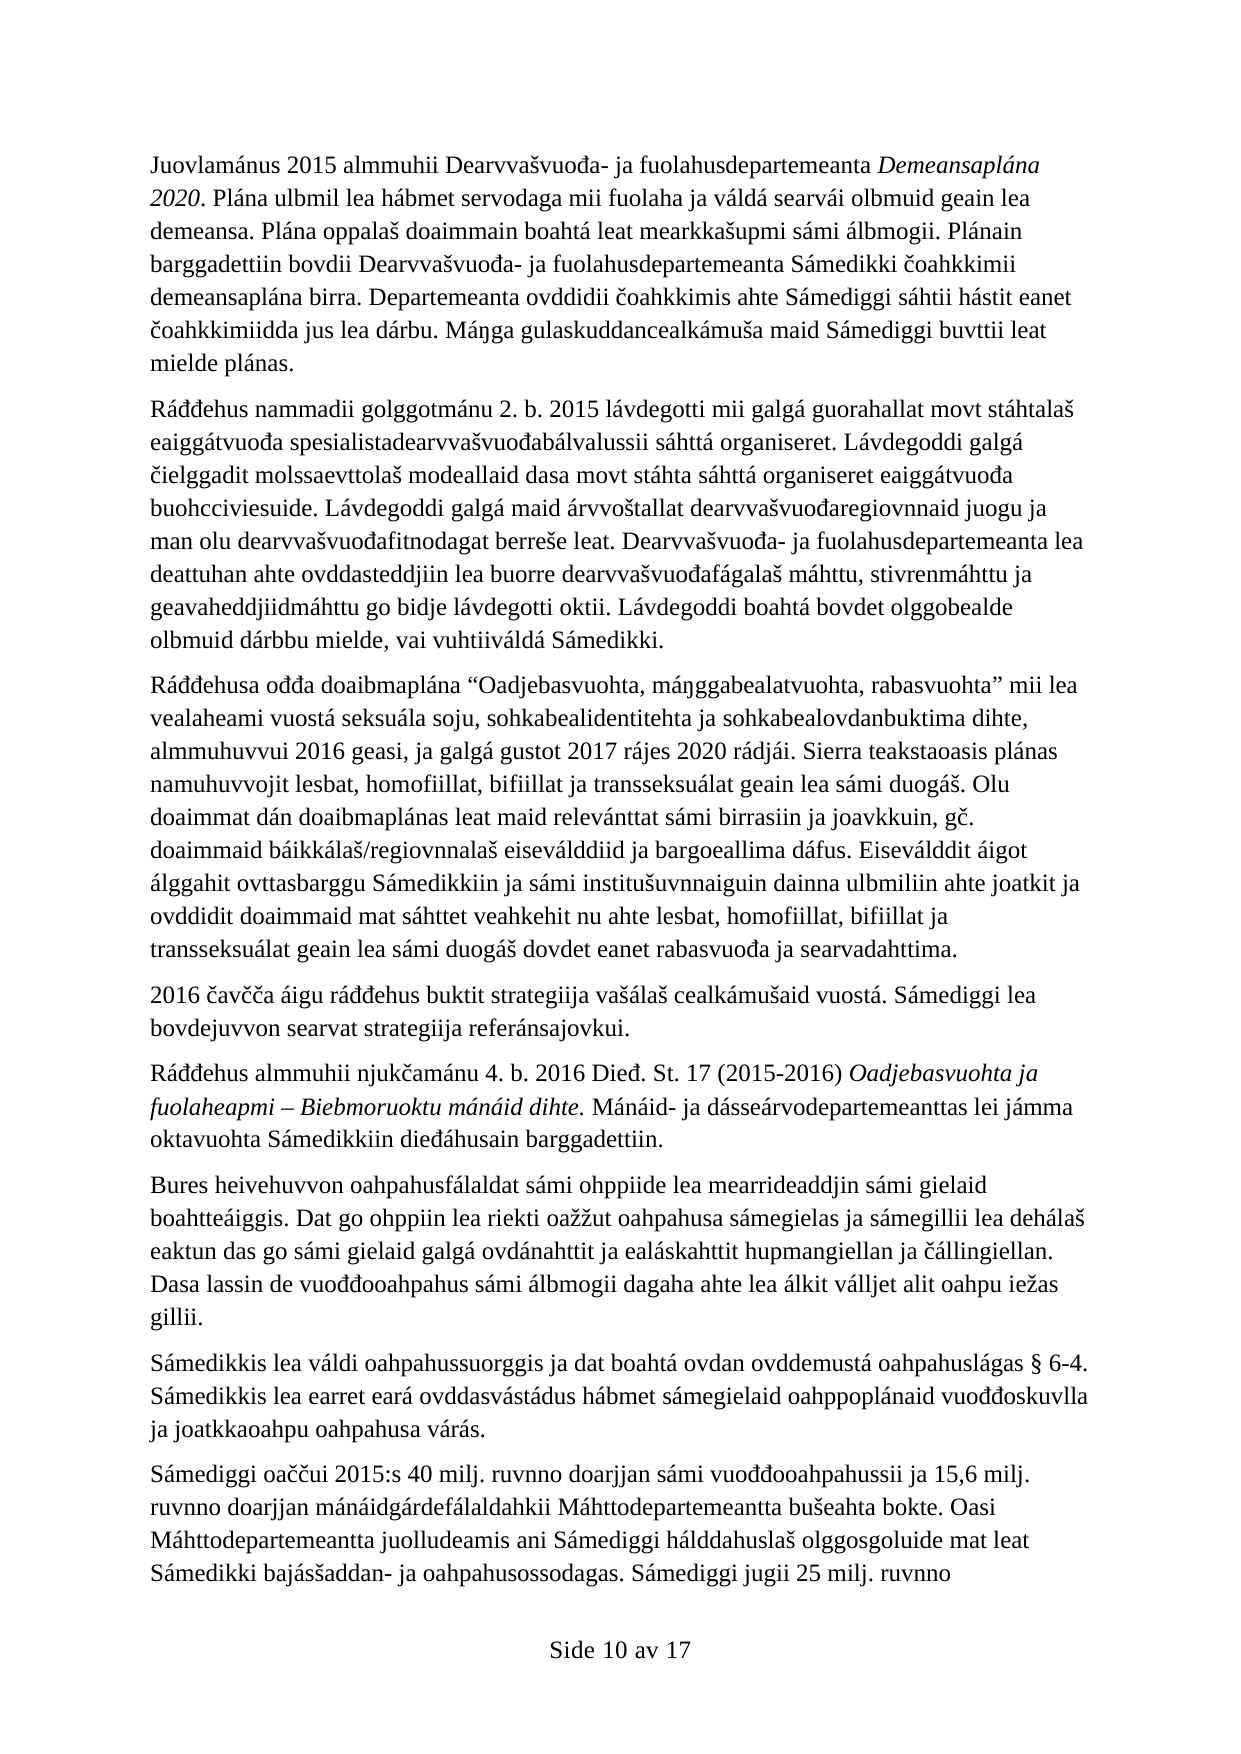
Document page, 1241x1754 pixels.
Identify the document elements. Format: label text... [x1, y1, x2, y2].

text Ráđđehus almmuhii njukčamánu 4. b. 2016 Dieđ. St. 17 (2015-2016) Oadjebasvuohta ja fuolaheapmi – Biebmoruoktu mánáid dihte. Mánáid- ja dásseárvodepartemeanttas lei jámma oktavuohta Sámedikkiin dieđáhusain barggadettiin. [150, 1058, 1090, 1153]
text 2016 čavčča áigu ráđđehus buktit strategiija vašálaš cealkámušaid vuostá. Sámediggi lea bovdejuvvon searvat strategiija referánsajovkui. [150, 980, 1090, 1042]
text Ráđđehusa ođđa doaibmaplána “Oadjebasvuohta, máŋggabealatvuohta, rabasvuohta” mii lea vealaheami vuostá seksuála soju, sohkabealidentitehta ja sohkabealovdanbuktima dihte, almmuhuvvui 2016 geasi, ja galgá gustot 2017 rájes 2020 rádjái. Sierra teakstaoasis plánas namuhuvvojit lesbat, homofiillat, bifiillat ja transseksuálat geain lea sámi duogáš. Olu doaimmat dán doaibmaplánas leat maid relevánttat sámi birrasiin ja joavkkuin, gč. doaimmaid báikkálaš/regiovnnalaš eiseválddiid ja bargoeallima dáfus. Eiseválddit áigot álggahit ovttasbarggu Sámedikkiin ja sámi institušuvnnaiguin dainna ulbmiliin ahte joatkit ja ovddidit doaimmaid mat sáhttet veahkehit nu ahte lesbat, homofiillat, bifiillat ja transseksuálat geain lea sámi duogáš dovdet eanet rabasvuođa ja searvadahttima. [150, 670, 1090, 963]
text Sámedikkis lea váldi oahpahussuorggis ja dat boahtá ovdan ovddemustá oahpahuslágas § 6-4. Sámedikkis lea earret eará ovddasvástádus hábmet sámegielaid oahppoplánaid vuođđoskuvlla ja joatkkaoahpu oahpahusa várás. [150, 1348, 1090, 1442]
text Sámediggi oaččui 2015:s 40 milj. ruvnno doarjjan sámi vuođđooahpahussii ja 15,6 milj. ruvnno doarjjan mánáidgárdefálaldahkii Máhttodepartemeantta bušeahta bokte. Oasi Máhttodepartemeantta juolludeamis ani Sámediggi hálddahuslaš olggosgoluide mat leat Sámedikki bajásšaddan- ja oahpahusossodagas. Sámediggi jugii 25 milj. ruvnno [150, 1459, 1090, 1587]
text Bures heivehuvvon oahpahusfálaldat sámi ohppiide lea mearrideaddjin sámi gielaid boahtteáiggis. Dat go ohppiin lea riekti oažžut oahpahusa sámegielas ja sámegillii lea dehálaš eaktun das go sámi gielaid galgá ovdánahttit ja ealáskahttit hupmangiellan ja čállingiellan. Dasa lassin de vuođđooahpahus sámi álbmogii dagaha ahte lea álkit válljet alit oahpu iežas gillii. [150, 1170, 1090, 1331]
text Juovlamánus 2015 almmuhii Dearvvašvuođa- ja fuolahusdepartemeanta Demeansaplána 2020. Plána ulbmil lea hábmet servodaga mii fuolaha ja váldá searvái olbmuid geain lea demeansa. Plána oppalaš doaimmain boahtá leat mearkkašupmi sámi álbmogii. Plánain barggadettiin bovdii Dearvvašvuođa- ja fuolahusdepartemeanta Sámedikki čoahkkimii demeansaplána birra. Departemeanta ovddidii čoahkkimis ahte Sámediggi sáhtii hástit eanet čoahkkimiidda jus lea dárbu. Máŋga gulaskuddancealkámuša maid Sámediggi buvttii leat mielde plánas. [150, 150, 1090, 377]
text Ráđđehus nammadii golggotmánu 2. b. 2015 lávdegotti mii galgá guorahallat movt stáhtalaš eaiggátvuođa spesialistadearvvašvuođabálvalussii sáhttá organiseret. Lávdegoddi galgá čielggadit molssaevttolaš modeallaid dasa movt stáhta sáhttá organiseret eaiggátvuođa buohcciviesuide. Lávdegoddi galgá maid árvvoštallat dearvvašvuođaregiovnnaid juogu ja man olu dearvvašvuođafitnodagat berreše leat. Dearvvašvuođa- ja fuolahusdepartemeanta lea deattuhan ahte ovddasteddjiin lea buorre dearvvašvuođafágalaš máhttu, stivrenmáhttu ja geavaheddjiidmáhttu go bidje lávdegotti oktii. Lávdegoddi boahtá bovdet olggobealde olbmuid dárbbu mielde, vai vuhtiiváldá Sámedikki. [150, 394, 1090, 653]
